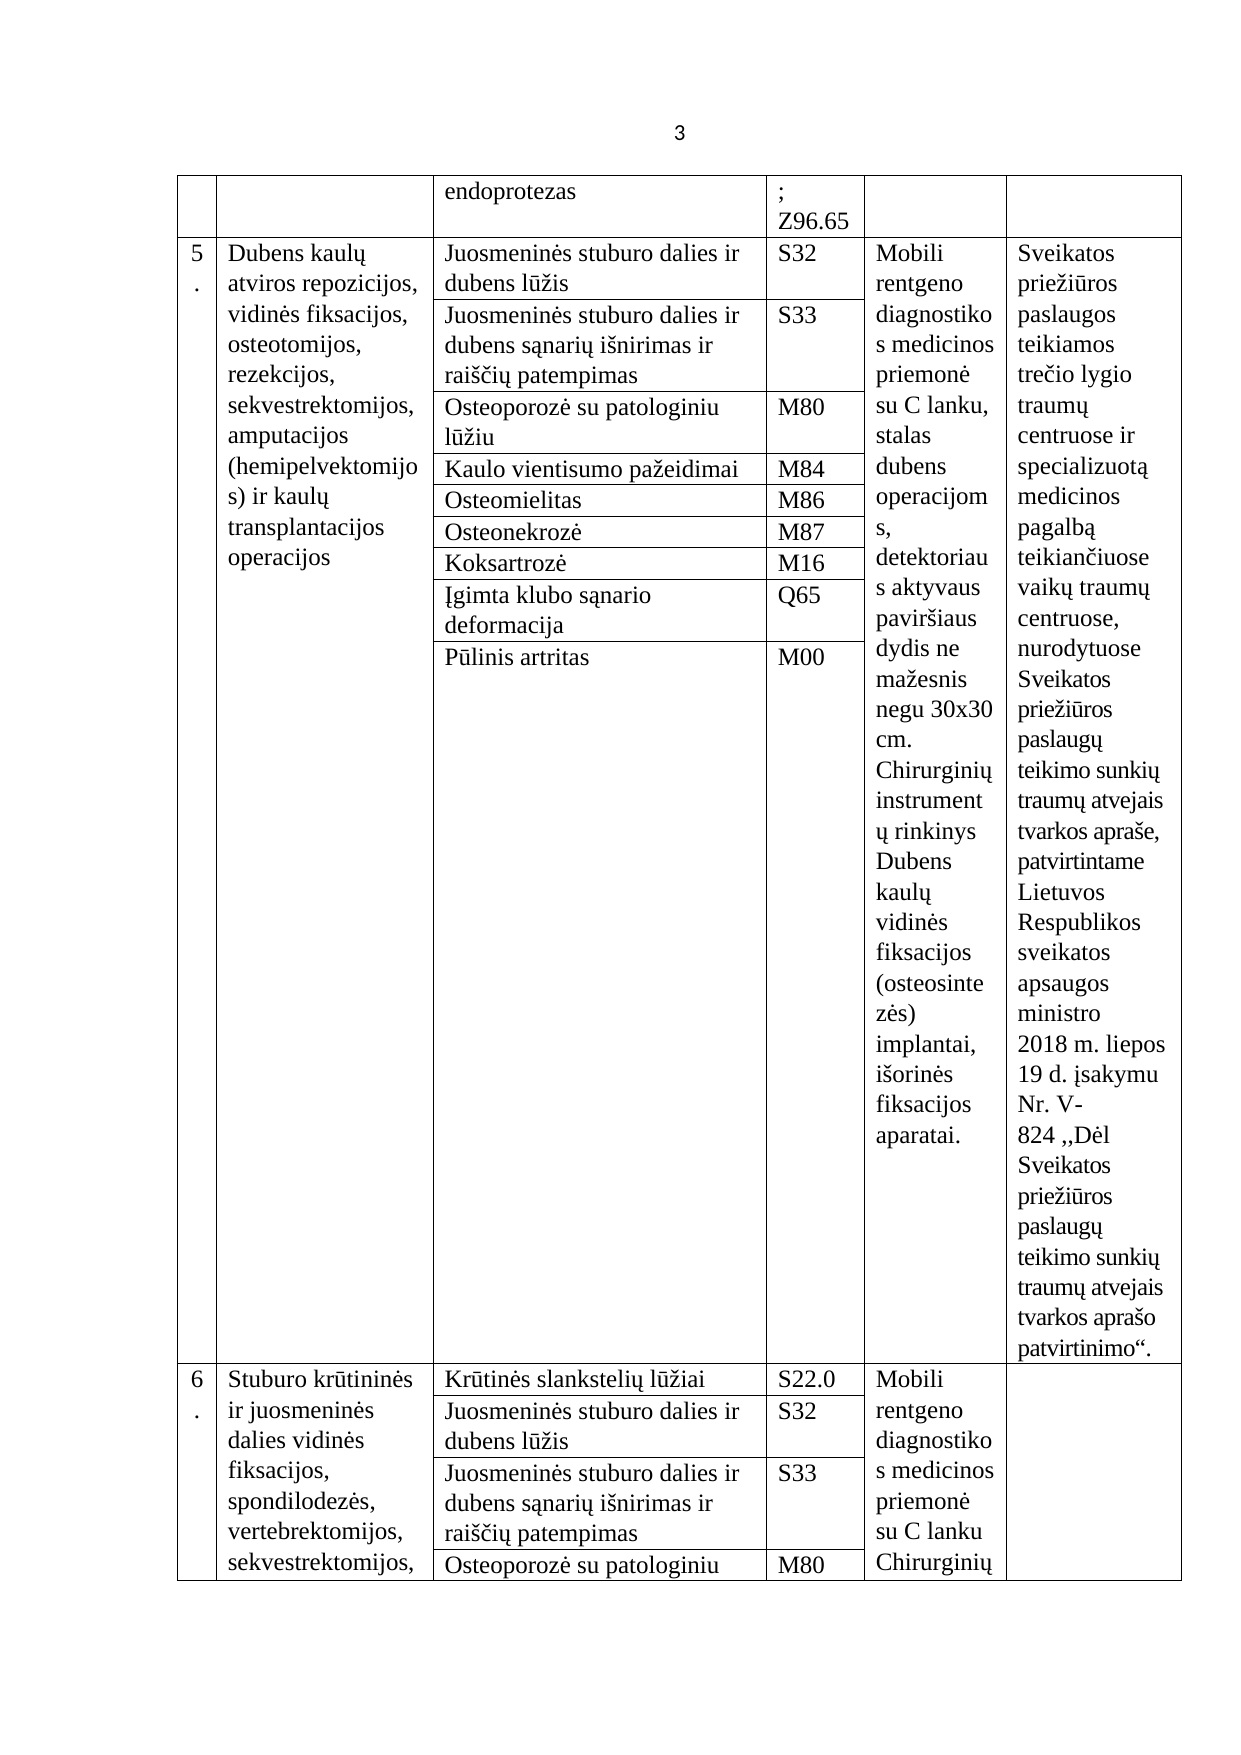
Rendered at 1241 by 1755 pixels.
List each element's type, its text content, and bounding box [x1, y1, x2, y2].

table_cell Juosmeninės stuburo dalies ir dubens lūžis [434, 238, 766, 299]
table_cell Įgimta klubo sąnario deformacija [434, 580, 766, 641]
table_cell S33 [767, 1458, 864, 1549]
table_cell M86 [767, 485, 864, 516]
table_cell Stuburo krūtininės ir juosmeninės dalies vidinės fiksacijos, spondilodezės, vertebrektomijos, sekvestrektomijos, [217, 1364, 433, 1580]
table_cell Osteoporozė su patologiniu lūžiu [434, 392, 766, 453]
table_cell Sveikatos priežiūros paslaugos teikiamos trečio lygio traumų centruose ir specializuotą medicinos pagalbą teikiančiuose vaikų traumų centruose, nurodytuose Sveikatos priežiūros paslaugų teikimo sunkių traumų atvejais tvarkos apraše, patvirtintame Lietuvos Respublikos sveikatos apsaugos ministro 2018 m. liepos 19 d. įsakymu Nr. V-824 ,,Dėl Sveikatos priežiūros paslaugų teikimo sunkių traumų atvejais tvarkos aprašo patvirtinimo“. [1007, 238, 1181, 1363]
table_cell M80 [767, 392, 864, 453]
table_cell S32 [767, 1396, 864, 1457]
table_cell [1007, 176, 1181, 237]
table_cell [217, 176, 433, 237]
table_cell Pūlinis artritas [434, 642, 766, 1363]
table_cell Mobili rentgeno diagnostikos medicinos priemonė su C lanku, stalas dubens operacijoms, detektoriaus aktyvaus paviršiaus dydis ne mažesnis negu 30x30 cm. Chirurginių instrumentų rinkinys Dubens kaulų vidinės fiksacijos (osteosintezės) implantai, išorinės fiksacijos aparatai. [865, 238, 1006, 1363]
table_cell [865, 176, 1006, 237]
table_cell 5. [178, 238, 216, 1363]
table_cell ; Z96.65 [767, 176, 864, 237]
table_cell S33 [767, 300, 864, 391]
table_cell S32 [767, 238, 864, 299]
table_cell [1007, 1364, 1181, 1580]
table_cell S22.0 [767, 1364, 864, 1395]
table_cell Koksartrozė [434, 548, 766, 579]
table_cell Krūtinės slankstelių lūžiai [434, 1364, 766, 1395]
table_cell Mobili rentgeno diagnostikos medicinos priemonė su C lanku Chirurginių [865, 1364, 1006, 1580]
table_cell M16 [767, 548, 864, 579]
table_cell M80 [767, 1550, 864, 1580]
table_cell Kaulo vientisumo pažeidimai [434, 454, 766, 484]
table_cell M87 [767, 517, 864, 547]
table_cell [178, 176, 216, 237]
table_cell Osteomielitas [434, 485, 766, 516]
table_cell M00 [767, 642, 864, 1363]
table_cell M84 [767, 454, 864, 484]
table_cell 6. [178, 1364, 216, 1580]
table_cell Juosmeninės stuburo dalies ir dubens sąnarių išnirimas ir raiščių patempimas [434, 300, 766, 391]
table_cell Osteonekrozė [434, 517, 766, 547]
table_cell Osteoporozė su patologiniu [434, 1550, 766, 1580]
table_cell Q65 [767, 580, 864, 641]
table_cell Juosmeninės stuburo dalies ir dubens sąnarių išnirimas ir raiščių patempimas [434, 1458, 766, 1549]
table_cell Dubens kaulų atviros repozicijos, vidinės fiksacijos, osteotomijos, rezekcijos, sekvestrektomijos, amputacijos (hemipelvektomijos) ir kaulų transplantacijos operacijos [217, 238, 433, 1363]
table_cell Juosmeninės stuburo dalies ir dubens lūžis [434, 1396, 766, 1457]
table_cell endoprotezas [434, 176, 766, 237]
